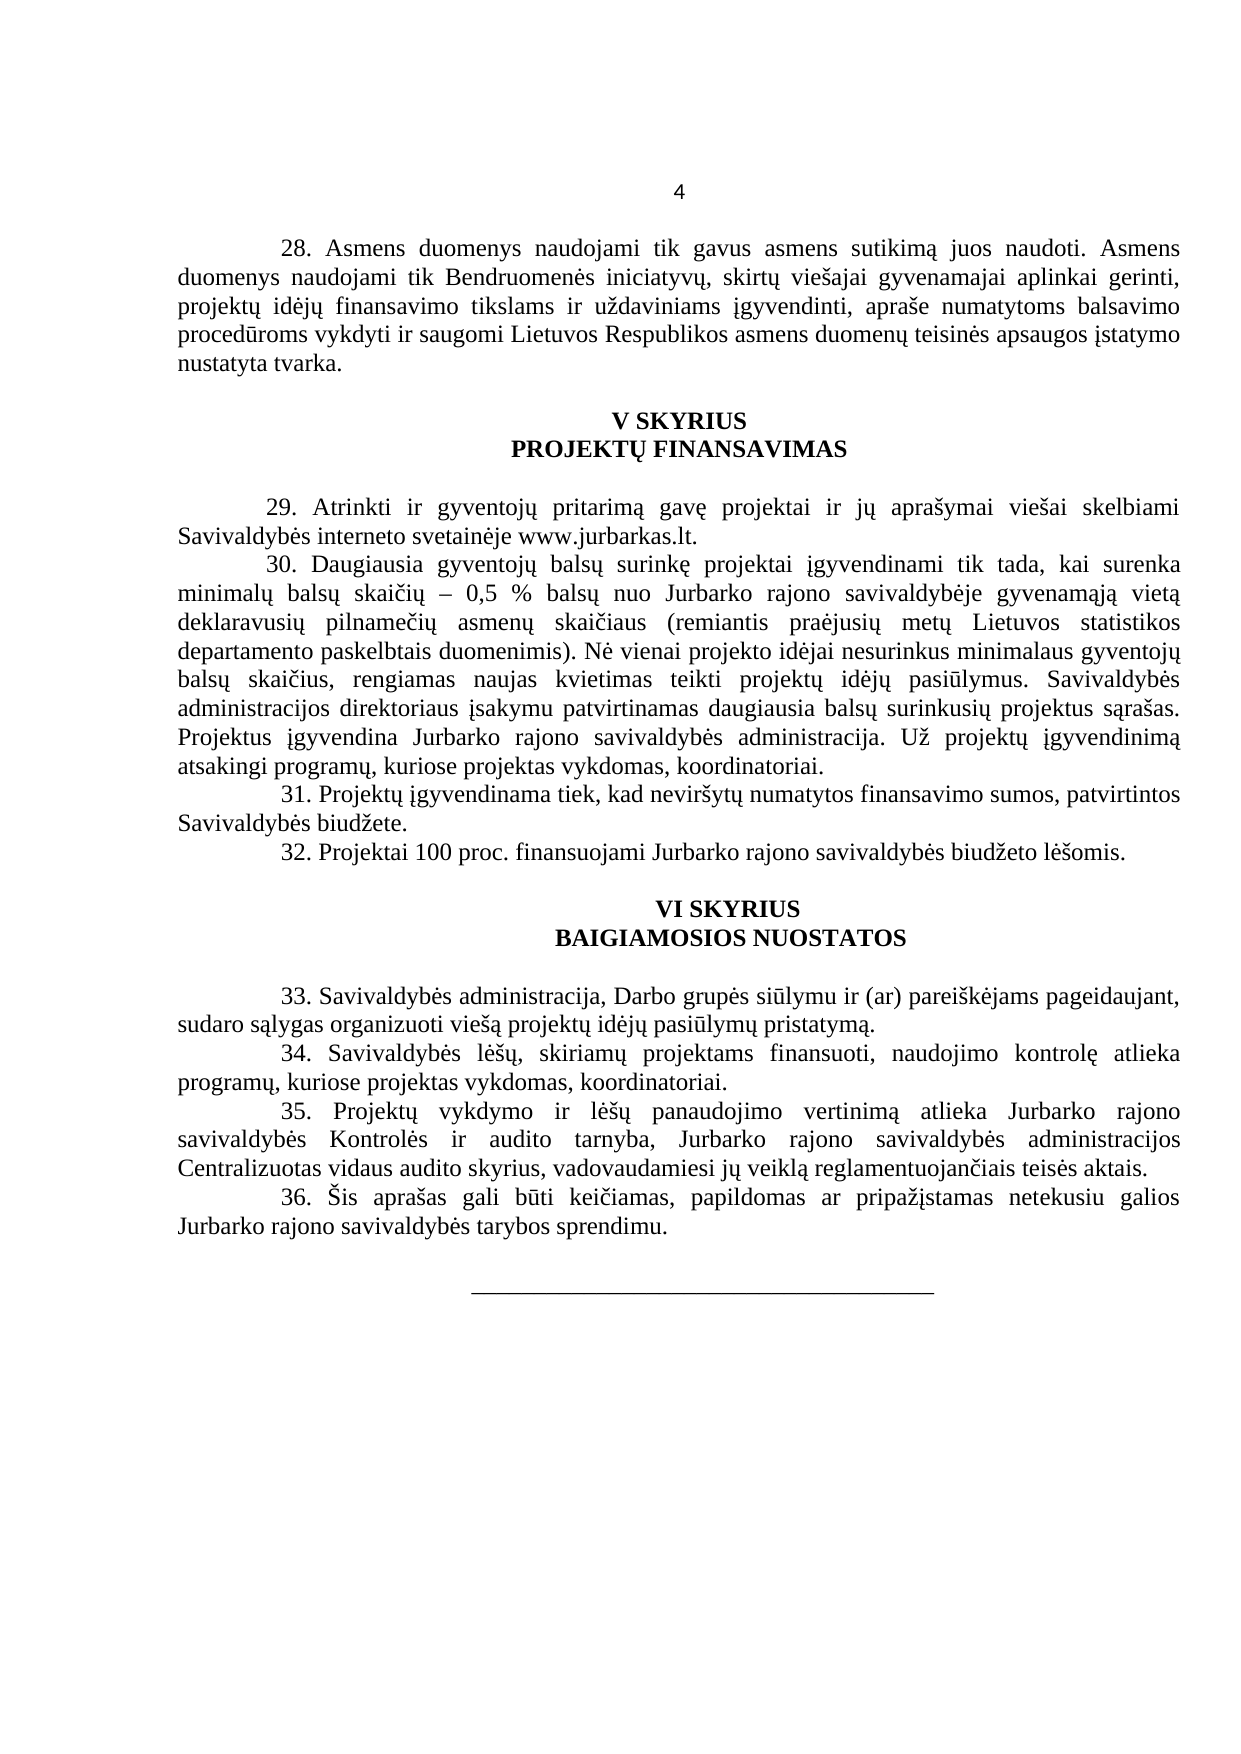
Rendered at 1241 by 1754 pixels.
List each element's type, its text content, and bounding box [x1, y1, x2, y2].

text 33. Savivaldybės administracija, Darbo grupės siūlymu ir (ar) pareiškėjams pageidaujant, sudaro sąlygas organizuoti viešą projektų idėjų pasiūlymų pristatymą. [177, 981, 1181, 1038]
text 29. Atrinkti ir gyventojų pritarimą gavę projektai ir jų aprašymai viešai skelbiami Savivaldybės interneto svetainėje www.jurbarkas.lt. [177, 492, 1181, 549]
text 31. Projektų įgyvendinama tiek, kad neviršytų numatytos finansavimo sumos, patvirtintos Savivaldybės biudžete. [177, 779, 1181, 837]
text 34. Savivaldybės lėšų, skiriamų projektams finansuoti, naudojimo kontrolę atlieka programų, kuriose projektas vykdomas, koordinatoriai. [177, 1038, 1181, 1096]
text PROJEKTŲ FINANSAVIMAS [177, 434, 1181, 463]
text 30. Daugiausia gyventojų balsų surinkę projektai įgyvendinami tik tada, kai surenka minimalų balsų skaičių – 0,5 % balsų nuo Jurbarko rajono savivaldybėje gyvenamąją vietą deklaravusių pilnamečių asmenų skaičiaus (remiantis praėjusių metų Lietuvos statistikos departamento paskelbtais duomenimis). Nė vienai projekto idėjai nesurinkus minimalaus gyventojų balsų skaičius, rengiamas naujas kvietimas teikti projektų idėjų pasiūlymus. Savivaldybės administracijos direktoriaus įsakymu patvirtinamas daugiausia balsų surinkusių projektus sąrašas. Projektus įgyvendina Jurbarko rajono savivaldybės administracija. Už projektų įgyvendinimą atsakingi programų, kuriose projektas vykdomas, koordinatoriai. [177, 549, 1181, 779]
text 32. Projektai 100 proc. finansuojami Jurbarko rajono savivaldybės biudžeto lėšomis. [177, 837, 1181, 866]
text V SKYRIUS [177, 406, 1181, 434]
text 36. Šis aprašas gali būti keičiamas, papildomas ar pripažįstamas netekusiu galios Jurbarko rajono savivaldybės tarybos sprendimu. [177, 1182, 1181, 1239]
text 28. Asmens duomenys naudojami tik gavus asmens sutikimą juos naudoti. Asmens duomenys naudojami tik Bendruomenės iniciatyvų, skirtų viešajai gyvenamajai aplinkai gerinti, projektų idėjų finansavimo tikslams ir uždaviniams įgyvendinti, apraše numatytoms balsavimo procedūroms vykdyti ir saugomi Lietuvos Respublikos asmens duomenų teisinės apsaugos įstatymo nustatyta tvarka. [177, 233, 1181, 377]
text VI SKYRIUS [177, 894, 1181, 923]
text BAIGIAMOSIOS NUOSTATOS [177, 923, 1181, 952]
text _____________________________________ [177, 1268, 1228, 1297]
text 35. Projektų vykdymo ir lėšų panaudojimo vertinimą atlieka Jurbarko rajono savivaldybės Kontrolės ir audito tarnyba, Jurbarko rajono savivaldybės administracijos Centralizuotas vidaus audito skyrius, vadovaudamiesi jų veiklą reglamentuojančiais teisės aktais. [177, 1096, 1181, 1182]
